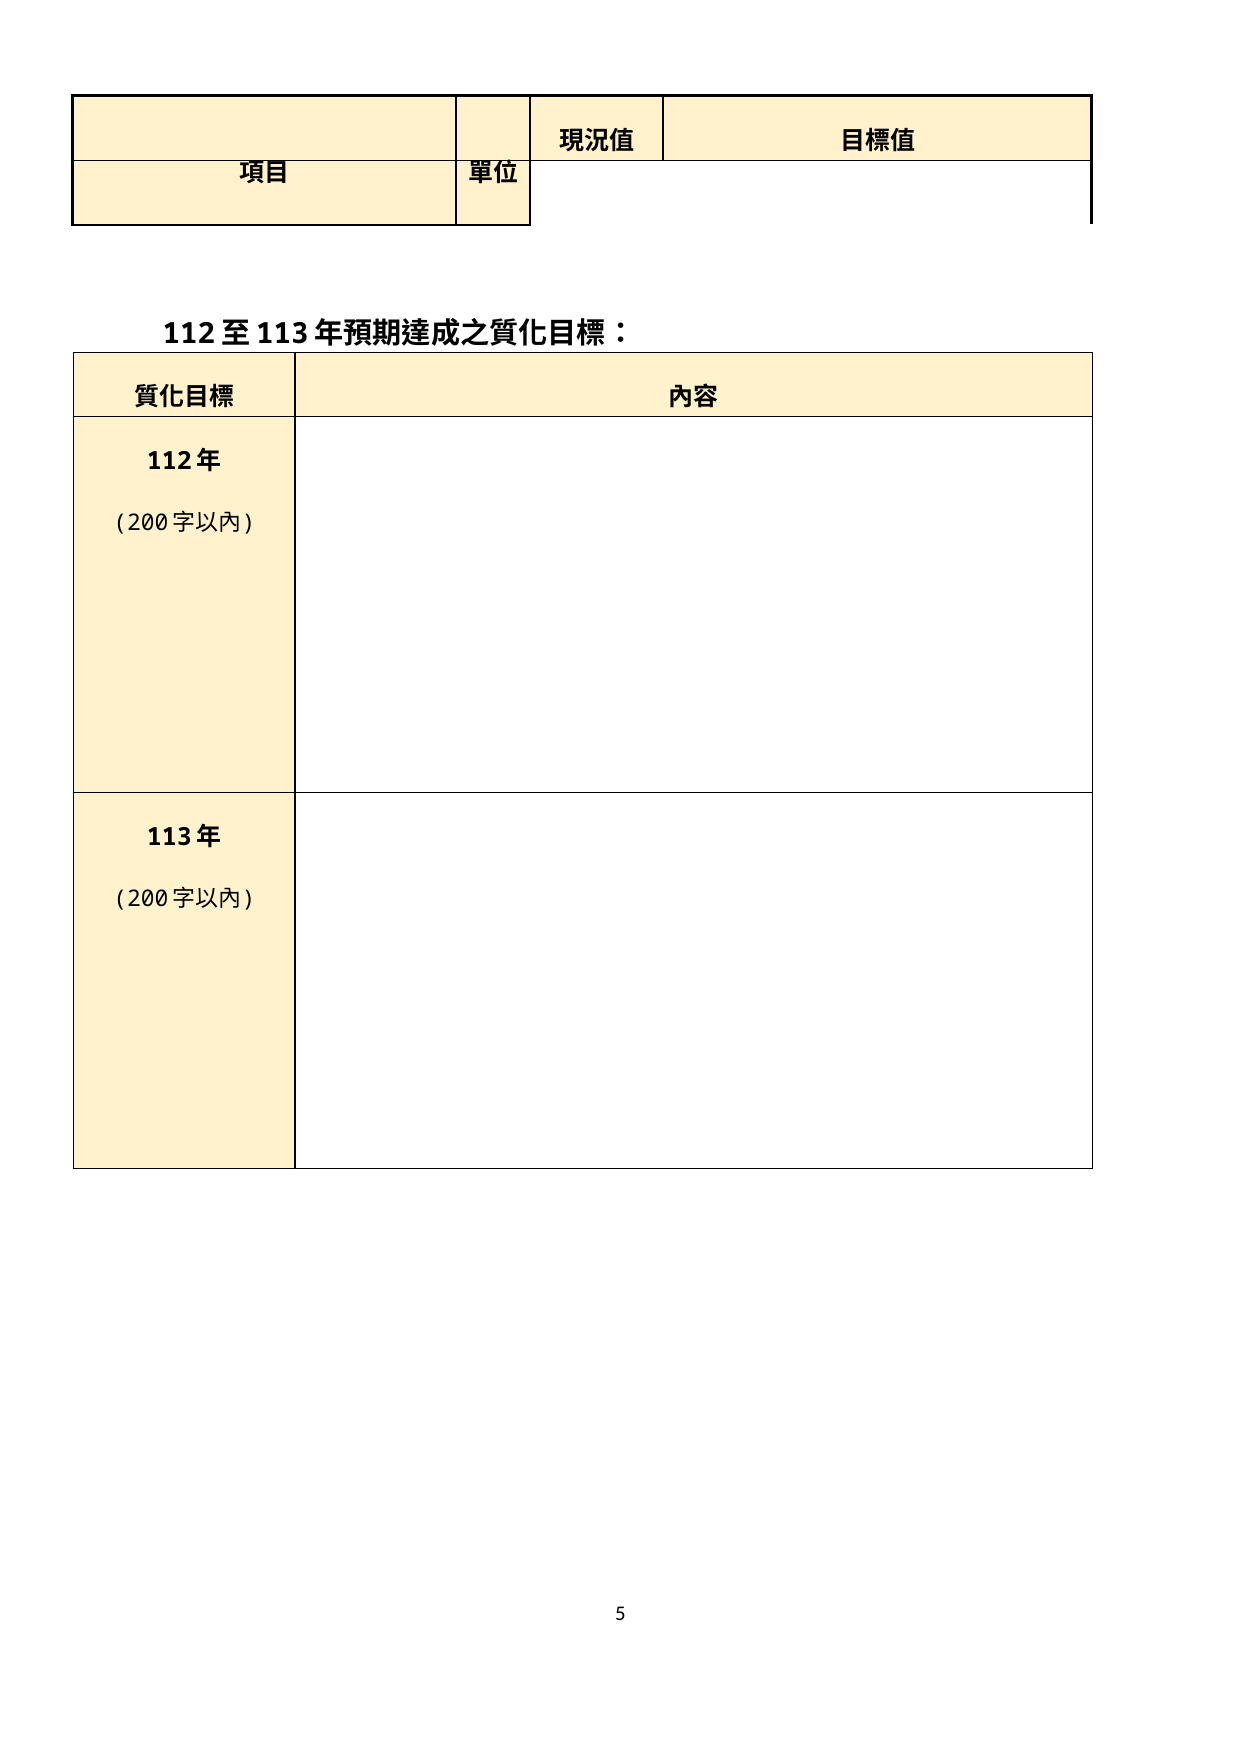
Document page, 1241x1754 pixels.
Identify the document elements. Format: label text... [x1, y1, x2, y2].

table_cell 備註： 1.上述1-6項為必要之具體目標，「其他」項目請學校自行新增列出。 2.第3項班級實施人數除應用於課堂個人化教學外，亦可應用於學習扶助及課後照顧。 [531, 161, 1090, 224]
table_header [457, 97, 529, 160]
table_header 目標值 [664, 97, 1090, 160]
table_header 質化目標 [74, 353, 294, 416]
table_cell [296, 417, 1092, 792]
table_header [74, 97, 455, 160]
table_header 現況值 [531, 97, 662, 160]
table_cell 備註： 1.上述1-6項為必要之具體目標，「其他」項目請學校自行新增列出。 2.第3項班級實施人數除應用於課堂個人化教學外，亦可應用於學習扶助及課後照顧。 [457, 161, 529, 224]
table_cell 備註： 1.上述1-6項為必要之具體目標，「其他」項目請學校自行新增列出。 2.第3項班級實施人數除應用於課堂個人化教學外，亦可應用於學習扶助及課後照顧。 [74, 161, 455, 224]
table_cell 113年 (200字以內) [74, 793, 294, 1168]
table_cell 112年 (200字以內) [74, 417, 294, 792]
text 112至113年預期達成之質化目標： [162, 289, 1078, 352]
table_cell [296, 793, 1092, 1168]
table_header 內容 [296, 353, 1092, 416]
